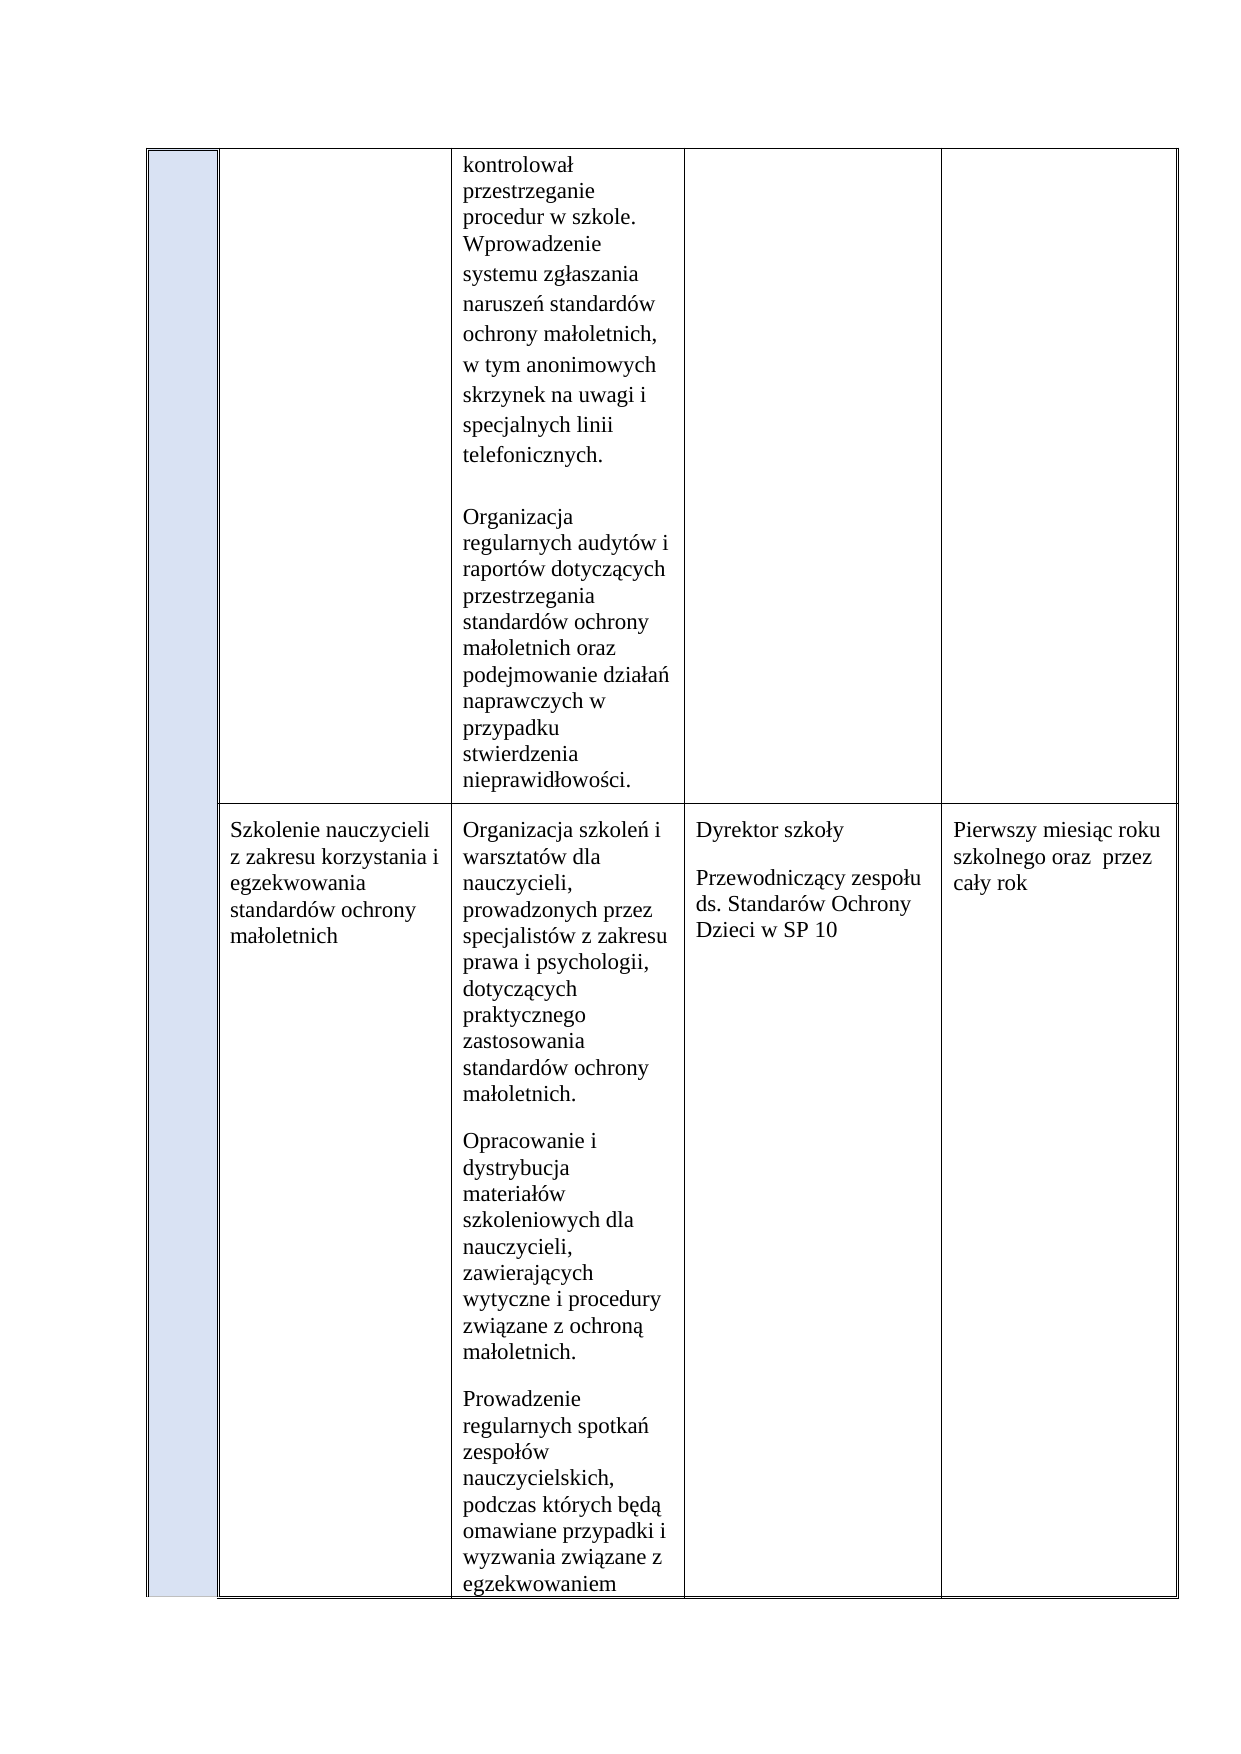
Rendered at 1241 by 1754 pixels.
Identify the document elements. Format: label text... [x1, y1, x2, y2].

table_cell kontrolował przestrzeganie procedur w szkole. Wprowadzenie systemu zgłaszania naruszeń standardów ochrony małoletnich, w tym anonimowych skrzynek na uwagi i specjalnych linii telefonicznych. Organizacja regularnych audytów i raportów dotyczących przestrzegania standardów ochrony małoletnich oraz podejmowanie działań naprawczych w przypadku stwierdzenia nieprawidłowości. [452, 149, 684, 803]
table_cell [685, 149, 941, 803]
table_cell [220, 149, 451, 803]
table_cell Pierwszy miesiąc roku szkolnego oraz przez cały rok [942, 804, 1176, 1596]
table_cell [149, 151, 217, 1596]
table_cell Szkolenie nauczycieli z zakresu korzystania i egzekwowania standardów ochrony małoletnich [220, 804, 451, 1596]
table_cell [942, 149, 1176, 803]
table_cell Dyrektor szkoły Przewodniczący zespołu ds. Standarów Ochrony Dzieci w SP 10 [685, 804, 941, 1596]
table_cell Organizacja szkoleń i warsztatów dla nauczycieli, prowadzonych przez specjalistów z zakresu prawa i psychologii, dotyczących praktycznego zastosowania standardów ochrony małoletnich. Opracowanie i dystrybucja materiałów szkoleniowych dla nauczycieli, zawierających wytyczne i procedury związane z ochroną małoletnich. Prowadzenie regularnych spotkań zespołów nauczycielskich, podczas których będą omawiane przypadki i wyzwania związane z egzekwowaniem [452, 804, 684, 1596]
